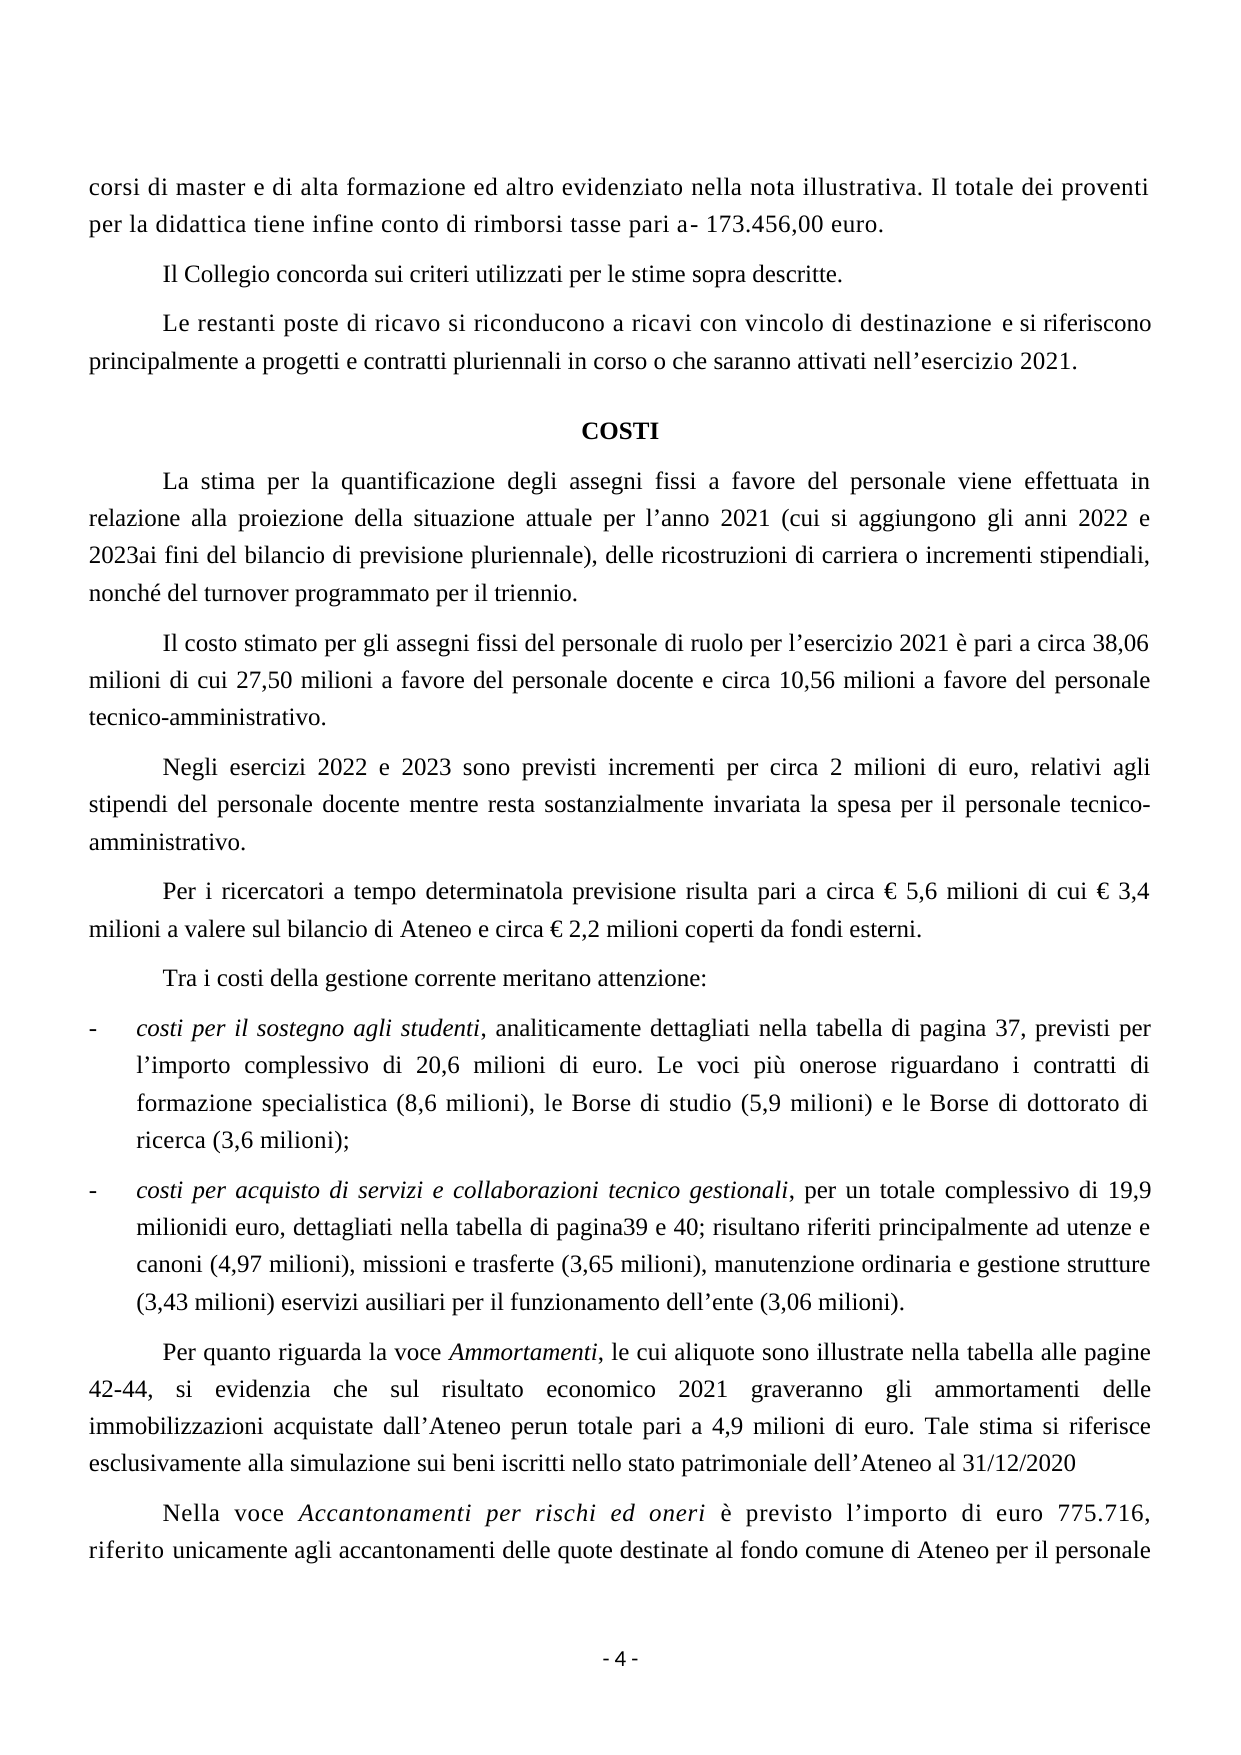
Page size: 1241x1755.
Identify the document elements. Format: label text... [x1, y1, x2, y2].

text - costi per il sostegno agli studenti, analiticamente dettagliati nella tabella di pagina 37, previsti per l’importo complessivo di 20,6 milioni di euro. Le voci più onerose riguardano i contratti di formazione specialistica (8,6 milioni), le Borse di studio (5,9 milioni) e le Borse di dottorato di ricerca (3,6 milioni); [89, 1013, 1152, 1154]
text Tra i costi della gestione corrente meritano attenzione: [89, 963, 1152, 992]
text Nella voce Accantonamenti per rischi ed oneri è previsto l’importo di euro 775.716, riferito unicamente agli accantonamenti delle quote destinate al fondo comune di Ateneo per il personale [89, 1498, 1152, 1564]
text - costi per acquisto di servizi e collaborazioni tecnico gestionali, per un totale complessivo di 19,9 milionidi euro, dettagliati nella tabella di pagina39 e 40; risultano riferiti principalmente ad utenze e canoni (4,97 milioni), missioni e trasferte (3,65 milioni), manutenzione ordinaria e gestione strutture (3,43 milioni) eservizi ausiliari per il funzionamento dell’ente (3,06 milioni). [89, 1175, 1152, 1316]
text Il Collegio concorda sui criteri utilizzati per le stime sopra descritte. [89, 259, 1152, 287]
text Il costo stimato per gli assegni fissi del personale di ruolo per l’esercizio 2021 è pari a circa 38,06 milioni di cui 27,50 milioni a favore del personale docente e circa 10,56 milioni a favore del personale tecnico-amministrativo. [89, 628, 1152, 731]
text La stima per la quantificazione degli assegni fissi a favore del personale viene effettuata in relazione alla proiezione della situazione attuale per l’anno 2021 (cui si aggiungono gli anni 2022 e 2023ai fini del bilancio di previsione pluriennale), delle ricostruzioni di carriera o incrementi stipendiali, nonché del turnover programmato per il triennio. [89, 466, 1152, 607]
subtitle COSTI [89, 416, 1152, 445]
text Le restanti poste di ricavo si riconducono a ricavi con vincolo di destinazione e si riferiscono principalmente a progetti e contratti pluriennali in corso o che saranno attivati nell’esercizio 2021. [89, 308, 1152, 374]
text corsi di master e di alta formazione ed altro evidenziato nella nota illustrativa. Il totale dei proventi per la didattica tiene infine conto di rimborsi tasse pari a‑ 173.456,00 euro. [89, 172, 1152, 238]
text Per quanto riguarda la voce Ammortamenti, le cui aliquote sono illustrate nella tabella alle pagine 42-44, si evidenzia che sul risultato economico 2021 graveranno gli ammortamenti delle immobilizzazioni acquistate dall’Ateneo perun totale pari a 4,9 milioni di euro. Tale stima si riferisce esclusivamente alla simulazione sui beni iscritti nello stato patrimoniale dell’Ateneo al 31/12/2020 [89, 1337, 1152, 1477]
text Negli esercizi 2022 e 2023 sono previsti incrementi per circa 2 milioni di euro, relativi agli stipendi del personale docente mentre resta sostanzialmente invariata la spesa per il personale tecnico-amministrativo. [89, 752, 1152, 855]
text Per i ricercatori a tempo determinatola previsione risulta pari a circa € 5,6 milioni di cui € 3,4 milioni a valere sul bilancio di Ateneo e circa € 2,2 milioni coperti da fondi esterni. [89, 876, 1152, 942]
